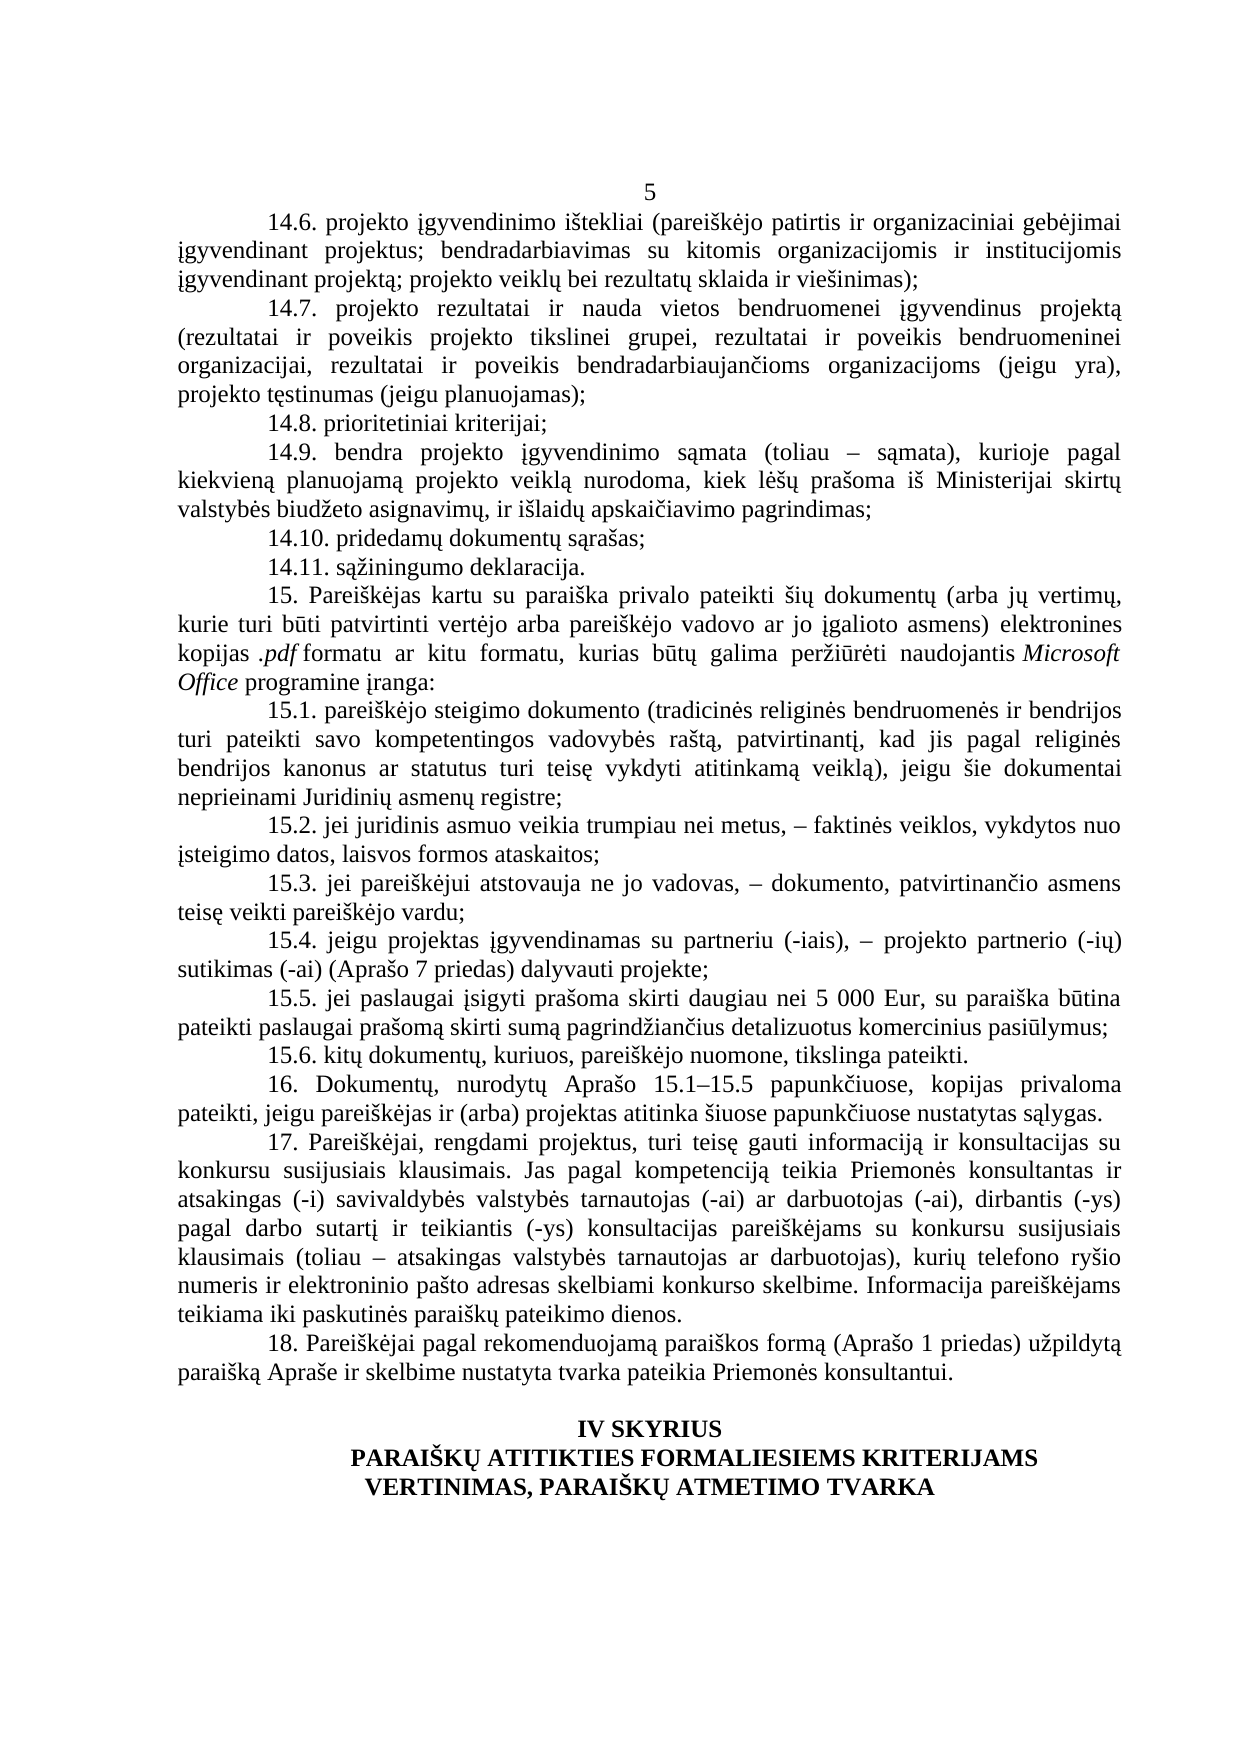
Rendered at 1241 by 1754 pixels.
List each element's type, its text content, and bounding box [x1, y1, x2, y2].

text 14.11. sąžiningumo deklaracija. [177, 552, 1122, 580]
text 17. Pareiškėjai, rengdami projektus, turi teisę gauti informaciją ir konsultacijas su konkursu susijusiais klausimais. Jas pagal kompetenciją teikia Priemonės konsultantas ir atsakingas (-i) savivaldybės valstybės tarnautojas (-ai) ar darbuotojas (-ai), dirbantis (-ys) pagal darbo sutartį ir teikiantis (-ys) konsultacijas pareiškėjams su konkursu susijusiais klausimais (toliau – atsakingas valstybės tarnautojas ar darbuotojas), kurių telefono ryšio numeris ir elektroninio pašto adresas skelbiami konkurso skelbime. Informacija pareiškėjams teikiama iki paskutinės paraiškų pateikimo dienos. [177, 1127, 1122, 1328]
text IV SKYRIUS [177, 1414, 1122, 1443]
text 18. Pareiškėjai pagal rekomenduojamą paraiškos formą (Aprašo 1 priedas) užpildytą paraišką Apraše ir skelbime nustatyta tvarka pateikia Priemonės konsultantui. [177, 1328, 1122, 1385]
text 15.2. jei juridinis asmuo veikia trumpiau nei metus, – faktinės veiklos, vykdytos nuo įsteigimo datos, laisvos formos ataskaitos; [177, 810, 1122, 868]
text 15.4. jeigu projektas įgyvendinamas su partneriu (-iais), – projekto partnerio (-ių) sutikimas (-ai) (Aprašo 7 priedas) dalyvauti projekte; [177, 925, 1122, 983]
text 16. Dokumentų, nurodytų Aprašo 15.1–15.5 papunkčiuose, kopijas privaloma pateikti, jeigu pareiškėjas ir (arba) projektas atitinka šiuose papunkčiuose nustatytas sąlygas. [177, 1069, 1122, 1127]
text PARAIŠKŲ ATITIKTIES FORMALIESIEMS KRITERIJAMS VERTINIMAS, PARAIŠKŲ ATMETIMO TVARKA [177, 1443, 1122, 1500]
text 15. Pareiškėjas kartu su paraiška privalo pateikti šių dokumentų (arba jų vertimų, kurie turi būti patvirtinti vertėjo arba pareiškėjo vadovo ar jo įgalioto asmens) elektronines kopijas .pdf formatu ar kitu formatu, kurias būtų galima peržiūrėti naudojantis Microsoft Office programine įranga: [177, 580, 1122, 695]
text 15.6. kitų dokumentų, kuriuos, pareiškėjo nuomone, tikslinga pateikti. [177, 1040, 1122, 1069]
text 14.9. bendra projekto įgyvendinimo sąmata (toliau – sąmata), kurioje pagal kiekvieną planuojamą projekto veiklą nurodoma, kiek lėšų prašoma iš Ministerijai skirtų valstybės biudžeto asignavimų, ir išlaidų apskaičiavimo pagrindimas; [177, 437, 1122, 523]
text 14.6. projekto įgyvendinimo ištekliai (pareiškėjo patirtis ir organizaciniai gebėjimai įgyvendinant projektus; bendradarbiavimas su kitomis organizacijomis ir institucijomis įgyvendinant projektą; projekto veiklų bei rezultatų sklaida ir viešinimas); [177, 207, 1122, 293]
text 15.1. pareiškėjo steigimo dokumento (tradicinės religinės bendruomenės ir bendrijos turi pateikti savo kompetentingos vadovybės raštą, patvirtinantį, kad jis pagal religinės bendrijos kanonus ar statutus turi teisę vykdyti atitinkamą veiklą), jeigu šie dokumentai neprieinami Juridinių asmenų registre; [177, 695, 1122, 810]
text 14.8. prioritetiniai kriterijai; [177, 408, 1122, 437]
text 14.7. projekto rezultatai ir nauda vietos bendruomenei įgyvendinus projektą (rezultatai ir poveikis projekto tikslinei grupei, rezultatai ir poveikis bendruomeninei organizacijai, rezultatai ir poveikis bendradarbiaujančioms organizacijoms (jeigu yra), projekto tęstinumas (jeigu planuojamas); [177, 293, 1122, 408]
text 15.3. jei pareiškėjui atstovauja ne jo vadovas, – dokumento, patvirtinančio asmens teisę veikti pareiškėjo vardu; [177, 868, 1122, 925]
text 14.10. pridedamų dokumentų sąrašas; [177, 523, 1122, 552]
text 15.5. jei paslaugai įsigyti prašoma skirti daugiau nei 5 000 Eur, su paraiška būtina pateikti paslaugai prašomą skirti sumą pagrindžiančius detalizuotus komercinius pasiūlymus; [177, 983, 1122, 1040]
